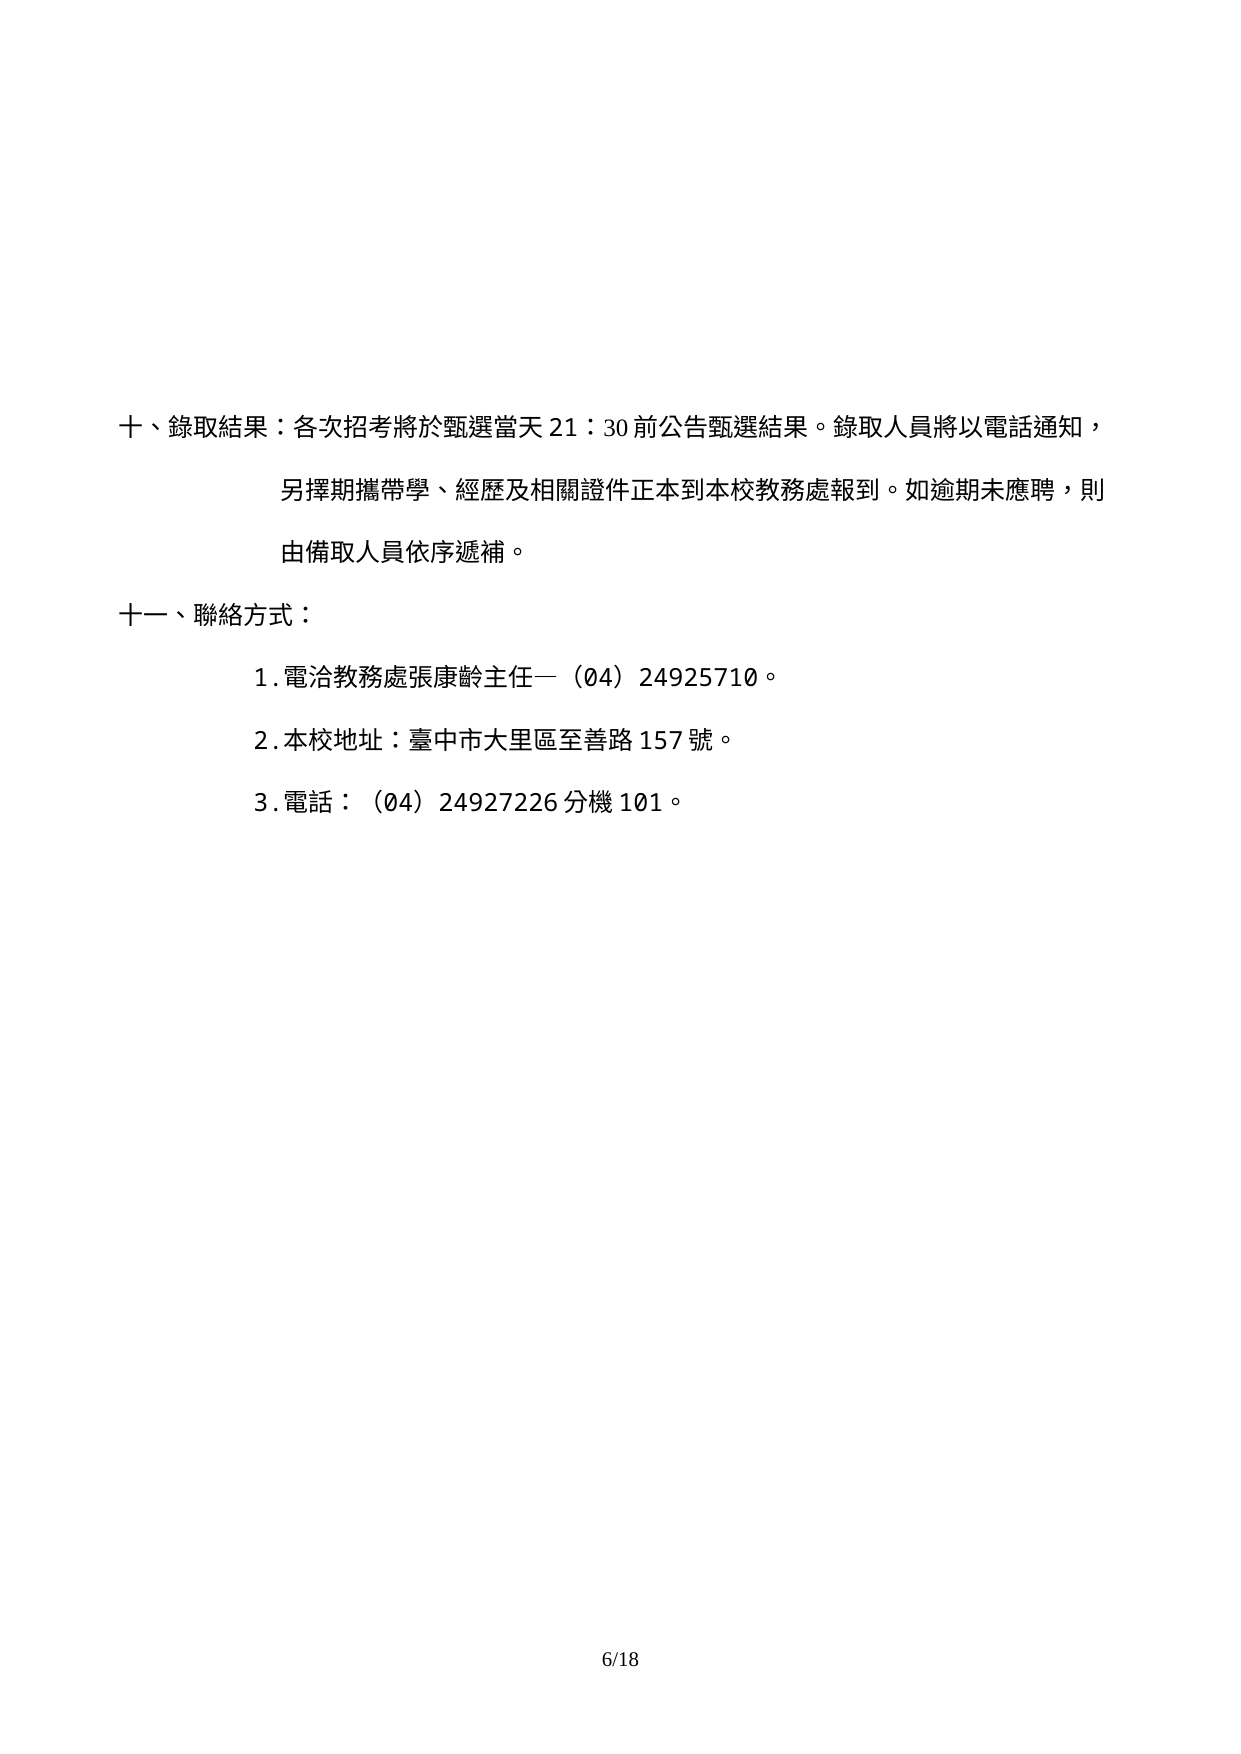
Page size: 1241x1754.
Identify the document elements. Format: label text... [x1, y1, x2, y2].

text 3.電話：（04）24927226分機101。 [118, 759, 1122, 822]
text 十、錄取結果：各次招考將於甄選當天21：30前公告甄選結果。錄取人員將以電話通知，另擇期攜帶學、經歷及相關證件正本到本校教務處報到。如逾期未應聘，則由備取人員依序遞補。 [118, 384, 1122, 572]
text 十一、聯絡方式： 1.電洽教務處張康齡主任—（04）24925710。 [118, 572, 1122, 697]
text 2.本校地址：臺中市大里區至善路157號。 [118, 697, 1122, 759]
